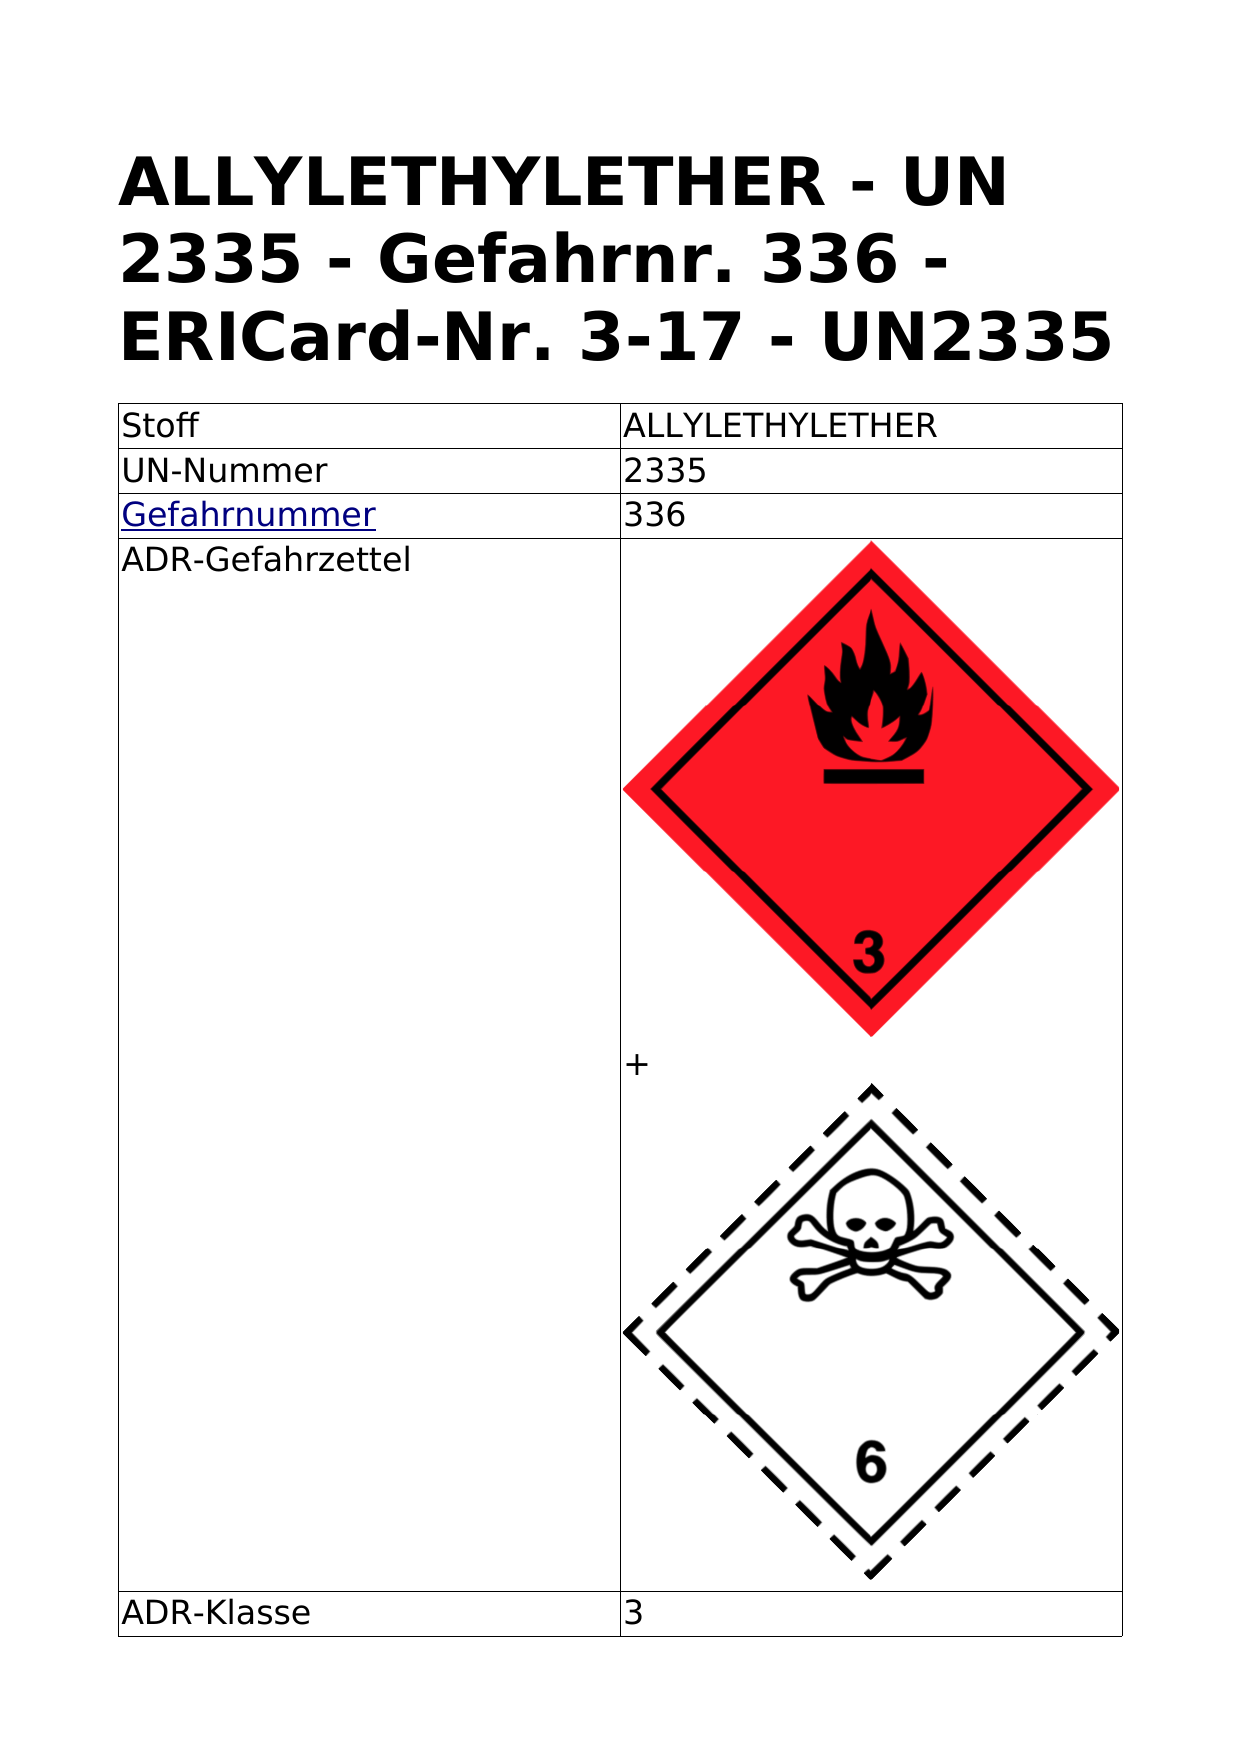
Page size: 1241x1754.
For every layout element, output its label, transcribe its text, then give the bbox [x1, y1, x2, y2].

table_header ALLYLETHYLETHER [621, 404, 1122, 448]
picture [622, 540, 1120, 1037]
table_cell ADR-Klasse [119, 1592, 620, 1636]
table_cell + [621, 539, 1122, 1591]
picture [622, 1083, 1120, 1580]
table_cell 3 [621, 1592, 1122, 1636]
table_cell ADR-Gefahrzettel [119, 539, 620, 1591]
subtitle ALLYLETHYLETHER - UN 2335 - Gefahrnr. 336 - ERICard-Nr. 3-17 - UN2335 [118, 143, 1122, 376]
table_cell UN-Nummer [119, 449, 620, 493]
table_cell 2335 [621, 449, 1122, 493]
table_cell 336 [621, 494, 1122, 538]
table_header Stoff [119, 404, 620, 448]
table_cell Gefahrnummer [119, 494, 620, 538]
